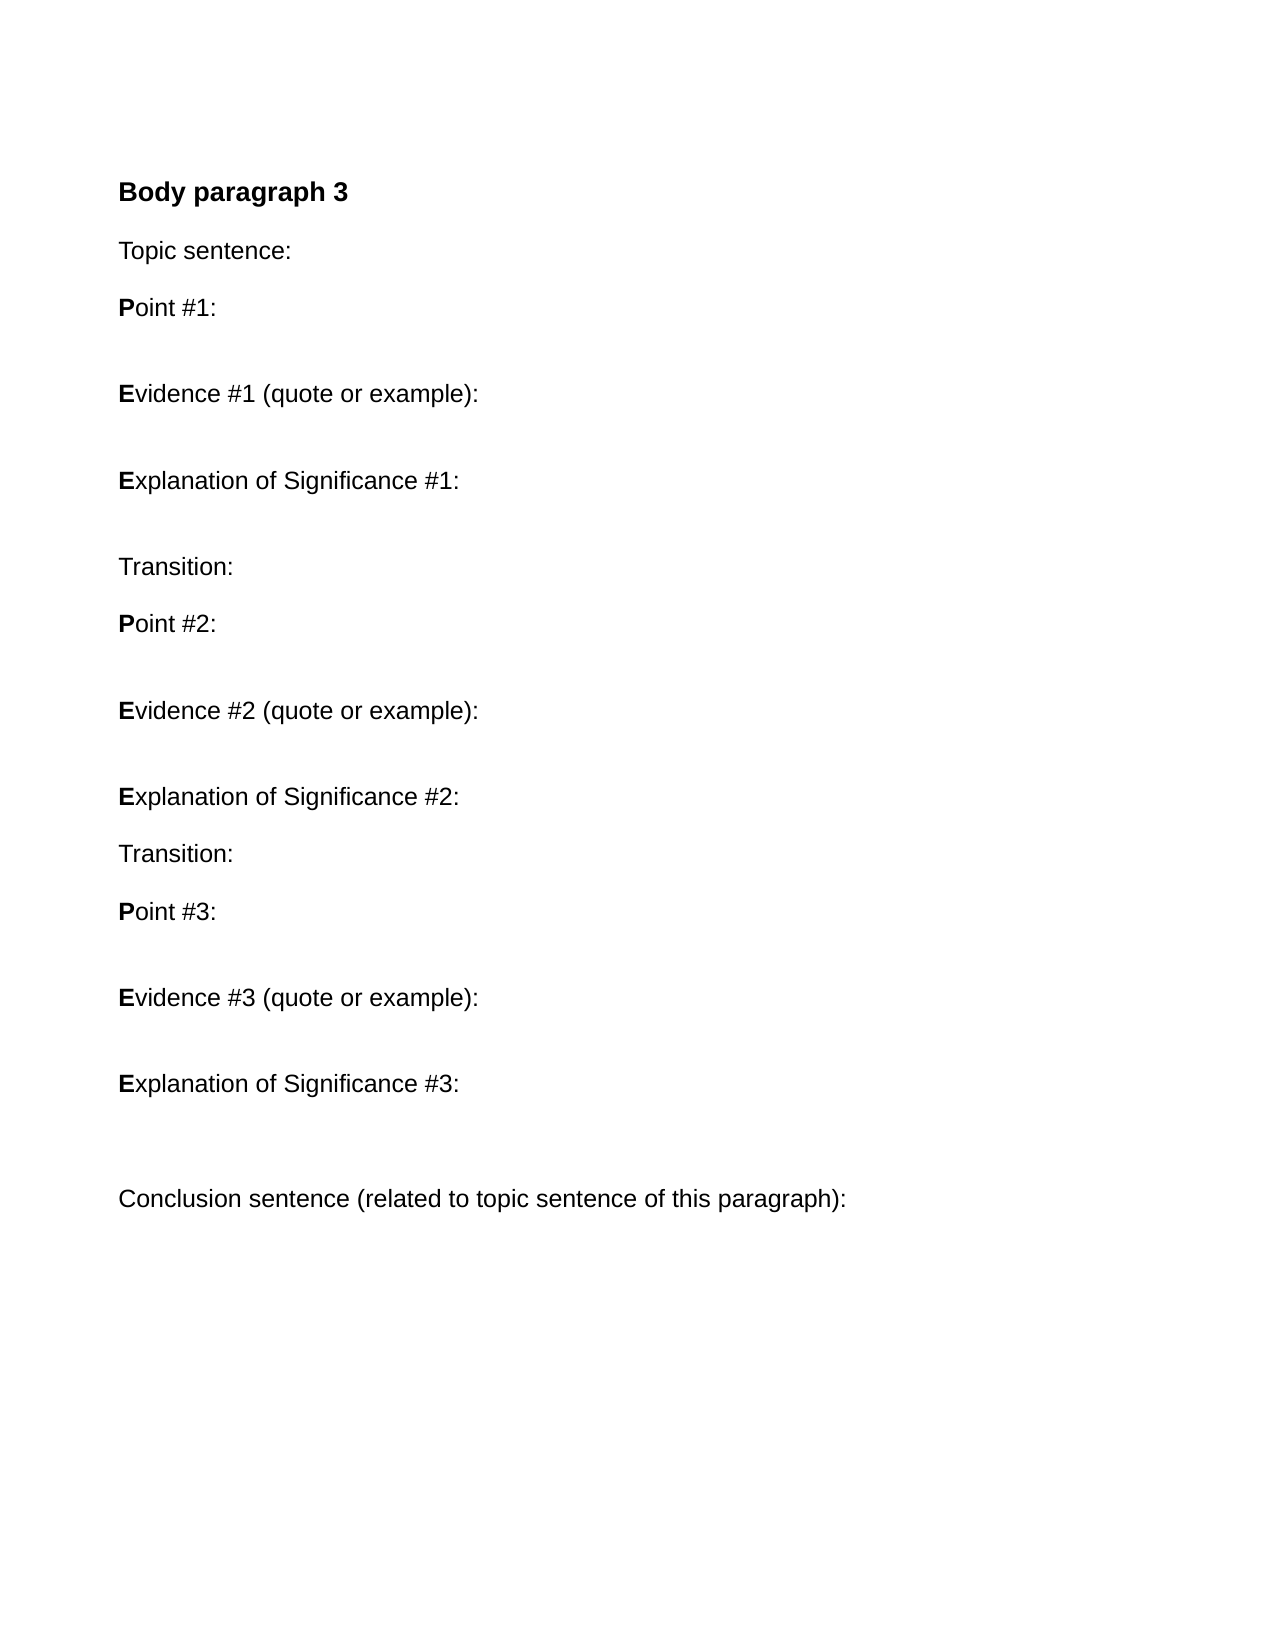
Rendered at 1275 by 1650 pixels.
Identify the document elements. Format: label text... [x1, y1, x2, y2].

text Explanation of Significance #2: [118, 782, 1157, 811]
text Evidence #3 (quote or example): [118, 983, 1157, 1012]
text Evidence #1 (quote or example): [118, 379, 1157, 408]
text Topic sentence: [118, 236, 1157, 264]
text Conclusion sentence (related to topic sentence of this paragraph): [118, 1184, 1157, 1213]
text Transition: [118, 552, 1157, 581]
text Point #3: [118, 897, 1157, 926]
text Body paragraph 3 [118, 176, 1157, 207]
text Point #1: [118, 293, 1157, 322]
text Explanation of Significance #1: [118, 466, 1157, 494]
text Explanation of Significance #3: [118, 1069, 1157, 1098]
text Evidence #2 (quote or example): [118, 696, 1157, 724]
text Transition: [118, 839, 1157, 868]
text Point #2: [118, 609, 1157, 638]
